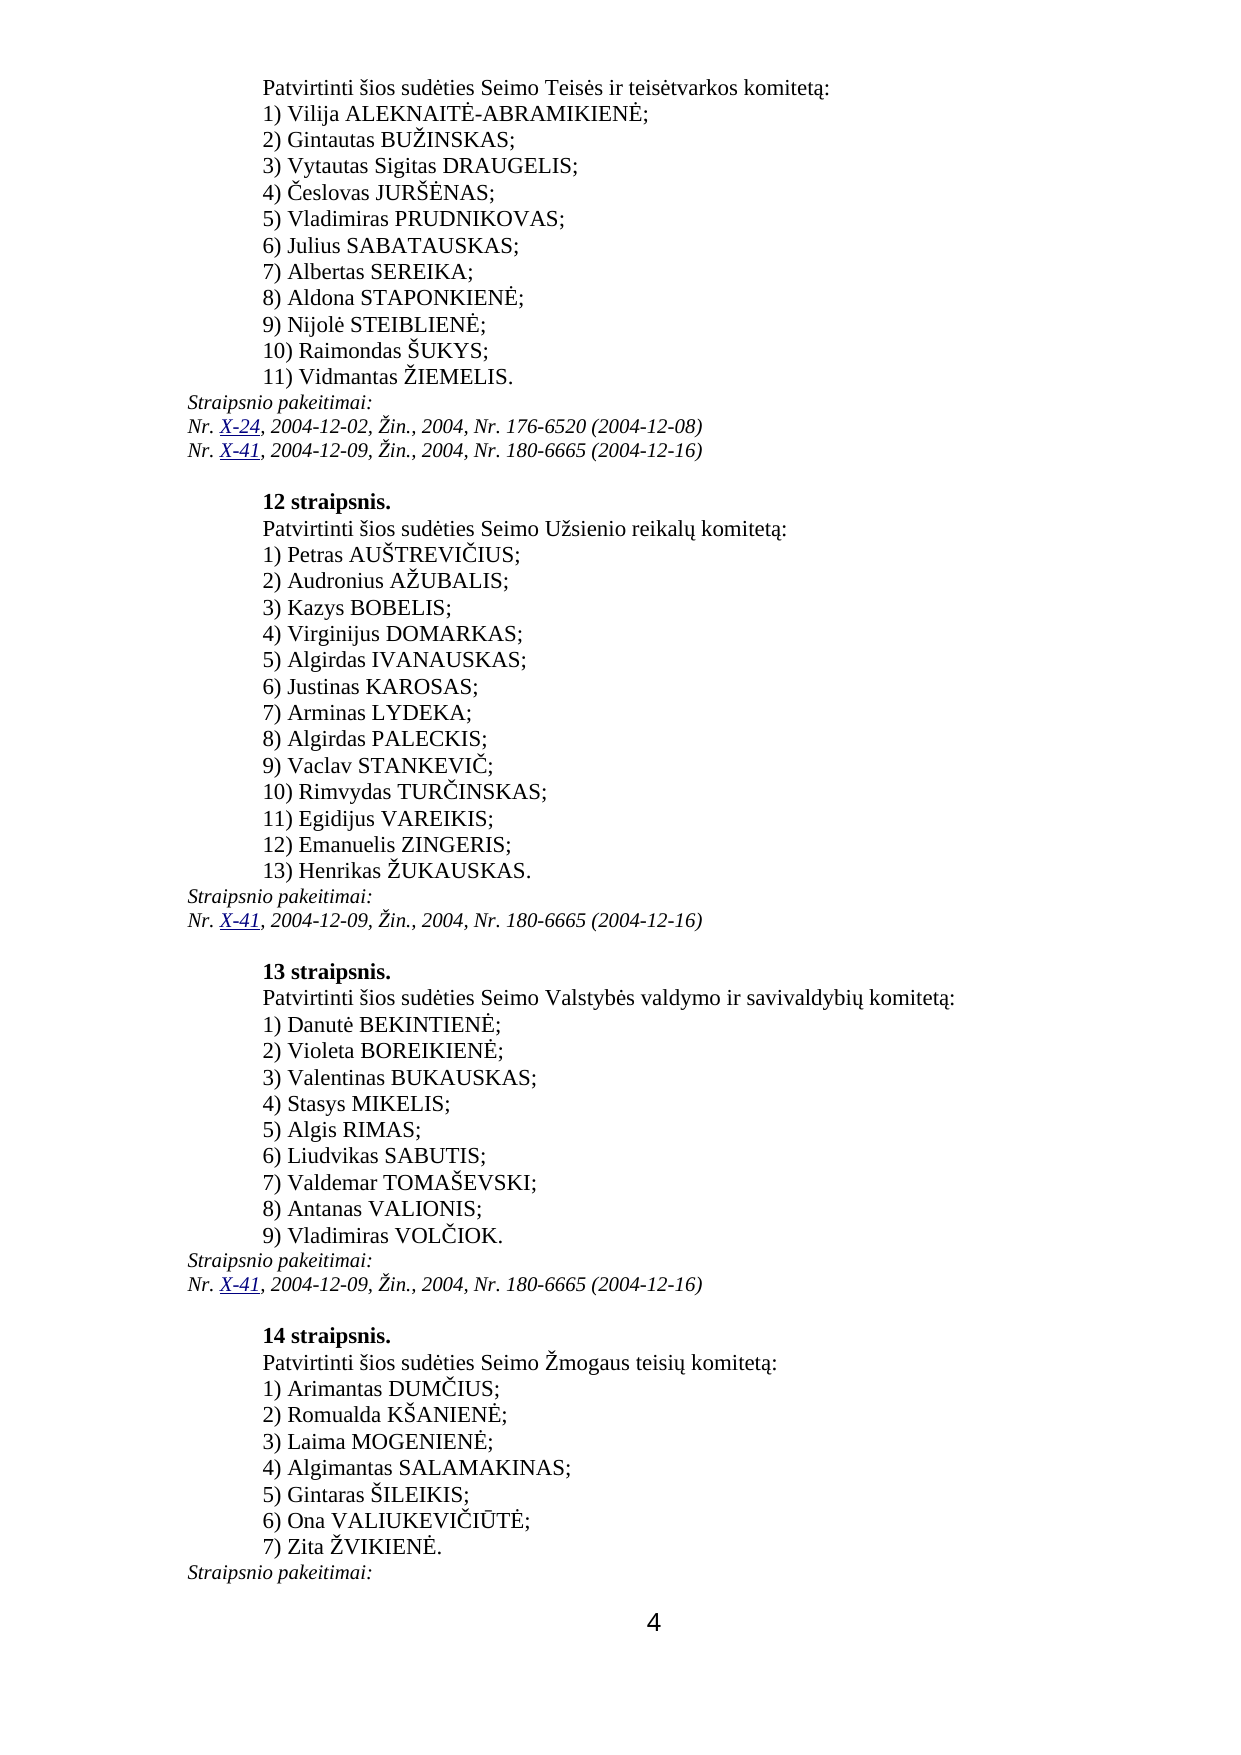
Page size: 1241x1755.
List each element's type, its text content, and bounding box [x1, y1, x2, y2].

text 13) Henrikas ŽUKAUSKAS. [187, 857, 1120, 884]
text 7) Zita ŽVIKIENĖ. [187, 1533, 1120, 1560]
text Straipsnio pakeitimai: [187, 390, 1120, 414]
text 6) Julius SABATAUSKAS; [187, 232, 1120, 258]
text 3) Kazys BOBELIS; [187, 594, 1120, 620]
text 2) Romualda KŠANIENĖ; [187, 1402, 1120, 1428]
text 13 straipsnis. [187, 958, 1120, 984]
text 7) Albertas SEREIKA; [187, 258, 1120, 284]
text 1) Petras AUŠTREVIČIUS; [187, 541, 1120, 567]
text 5) Algis RIMAS; [187, 1116, 1120, 1143]
text Patvirtinti šios sudėties Seimo Užsienio reikalų komitetą: [187, 515, 1120, 541]
text 3) Laima MOGENIENĖ; [187, 1428, 1120, 1454]
text 4) Algimantas SALAMAKINAS; [187, 1454, 1120, 1481]
text 2) Violeta BOREIKIENĖ; [187, 1037, 1120, 1063]
text 10) Rimvydas TURČINSKAS; [187, 778, 1120, 804]
text Nr. X-41, 2004-12-09, Žin., 2004, Nr. 180-6665 (2004-12-16) [187, 1272, 1120, 1296]
text 1) Danutė BEKINTIENĖ; [187, 1011, 1120, 1037]
text Patvirtinti šios sudėties Seimo Valstybės valdymo ir savivaldybių komitetą: [187, 984, 1120, 1011]
text 12) Emanuelis ZINGERIS; [187, 831, 1120, 857]
text 8) Antanas VALIONIS; [187, 1195, 1120, 1222]
text Nr. X-41, 2004-12-09, Žin., 2004, Nr. 180-6665 (2004-12-16) [187, 438, 1120, 462]
text 2) Gintautas BUŽINSKAS; [187, 126, 1120, 153]
text 6) Justinas KAROSAS; [187, 673, 1120, 699]
text 3) Vytautas Sigitas DRAUGELIS; [187, 153, 1120, 179]
text 9) Vladimiras VOLČIOK. [187, 1222, 1120, 1248]
text 6) Liudvikas SABUTIS; [187, 1143, 1120, 1169]
text 3) Valentinas BUKAUSKAS; [187, 1063, 1120, 1090]
text 5) Vladimiras PRUDNIKOVAS; [187, 205, 1120, 232]
text 9) Nijolė STEIBLIENĖ; [187, 311, 1120, 337]
text Nr. X-24, 2004-12-02, Žin., 2004, Nr. 176-6520 (2004-12-08) [187, 414, 1120, 438]
text 11) Egidijus VAREIKIS; [187, 804, 1120, 831]
text 1) Arimantas DUMČIUS; [187, 1375, 1120, 1402]
text 8) Aldona STAPONKIENĖ; [187, 284, 1120, 311]
text 5) Gintaras ŠILEIKIS; [187, 1481, 1120, 1507]
text 6) Ona VALIUKEVIČIŪTĖ; [187, 1507, 1120, 1533]
text 1) Vilija ALEKNAITĖ-ABRAMIKIENĖ; [187, 100, 1120, 126]
text 2) Audronius AŽUBALIS; [187, 567, 1120, 594]
text Patvirtinti šios sudėties Seimo Žmogaus teisių komitetą: [187, 1349, 1120, 1375]
text 14 straipsnis. [187, 1322, 1120, 1349]
text 10) Raimondas ŠUKYS; [187, 337, 1120, 363]
text 4) Česlovas JURŠĖNAS; [187, 179, 1120, 205]
text 7) Valdemar TOMAŠEVSKI; [187, 1169, 1120, 1195]
text 11) Vidmantas ŽIEMELIS. [187, 363, 1120, 390]
text Straipsnio pakeitimai: [187, 1560, 1120, 1584]
text Straipsnio pakeitimai: [187, 1248, 1120, 1272]
text 4) Virginijus DOMARKAS; [187, 620, 1120, 646]
text 4) Stasys MIKELIS; [187, 1090, 1120, 1116]
text 7) Arminas LYDEKA; 8) Algirdas PALECKIS; [262, 699, 1120, 752]
text 9) Vaclav STANKEVIČ; [187, 752, 1120, 778]
text Straipsnio pakeitimai: [187, 884, 1120, 908]
text Patvirtinti šios sudėties Seimo Teisės ir teisėtvarkos komitetą: [187, 73, 1120, 100]
text 12 straipsnis. [187, 488, 1120, 515]
text Nr. X-41, 2004-12-09, Žin., 2004, Nr. 180-6665 (2004-12-16) [187, 908, 1120, 932]
text 5) Algirdas IVANAUSKAS; [187, 646, 1120, 673]
